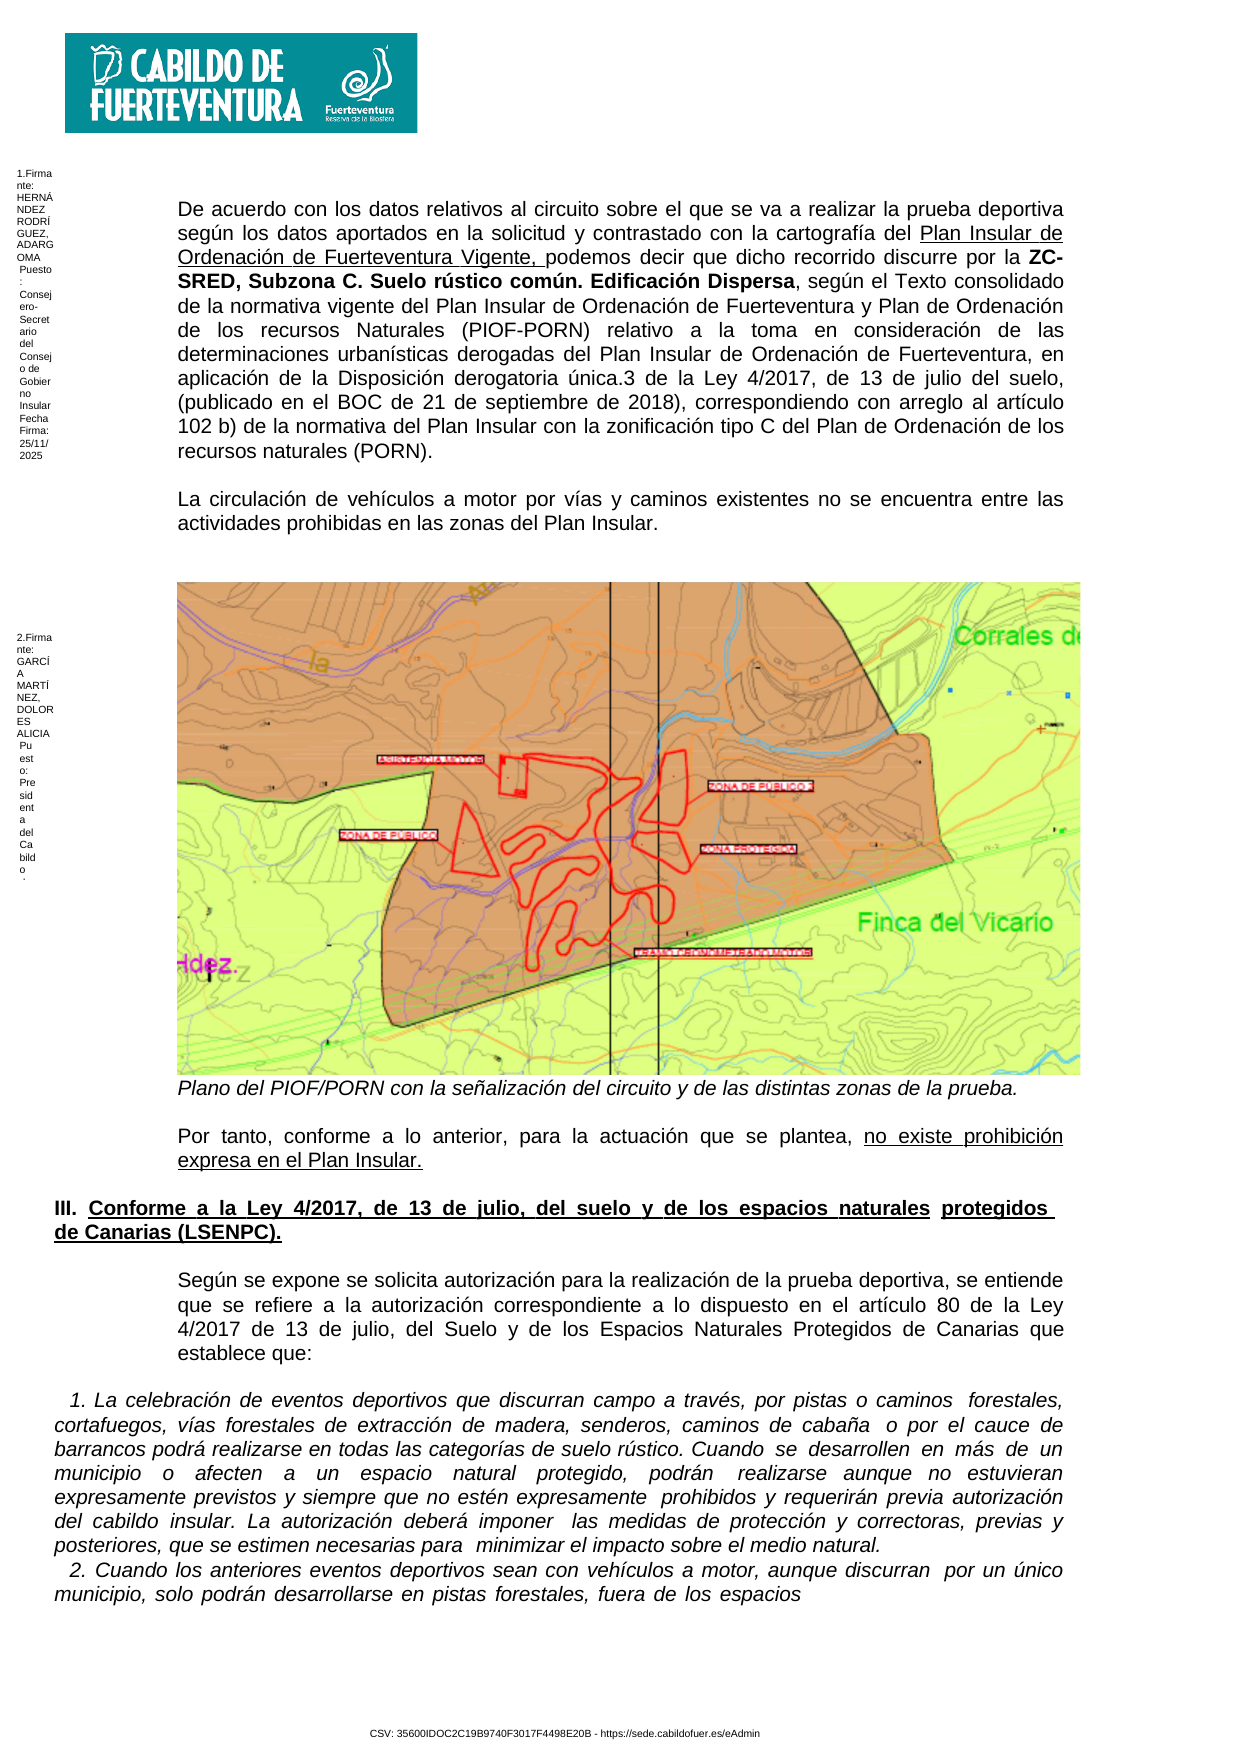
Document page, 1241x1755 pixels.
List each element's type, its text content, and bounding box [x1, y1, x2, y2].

text 2.Firmante: GARCÍA MARTÍNEZ, DOLORES ALICIA [17, 631, 54, 739]
text Por tanto, conforme a lo anterior, para la actuación que se plantea, no existe prohibición expresa en el Plan Insular. [177, 1124, 1064, 1172]
text 1.Firmante: HERNÁNDEZ RODRÍGUEZ,ADARGOMA [17, 167, 54, 263]
text Según se expone se solicita autorización para la realización de la prueba deportiva, se entiende que se refiere a la autorización correspondiente a lo dispuesto en el artículo 80 de la Ley 4/2017 de 13 de julio, del Suelo y de los Espacios Naturales Protegidos de Canarias que establece que: [177, 1268, 1064, 1365]
list Conforme a la Ley 4/2017, de 13 de julio, del suelo y de los espacios naturales protegidos de Canarias (LSENPC). [54, 1196, 1059, 1244]
list La celebración de eventos deportivos que discurran campo a través, por pistas o caminos forestales, cortafuegos, vías forestales de extracción de madera, senderos, caminos de cabaña o por el cauce de barrancos podrá realizarse en todas las categorías de suelo rústico. Cuando se desarrollen en más de un municipio o afecten a un espacio natural protegido, podrán realizarse aunque no estuvieran expresamente previstos y siempre que no estén expresamente prohibidos y requerirán previa autorización del cabildo insular. La autorización deberá imponer las medidas de protección y correctoras, previas y posteriores, que se estimen necesarias para minimizar el impacto sobre el medio natural. [54, 1388, 1064, 1557]
text Plano del PIOF/PORN con la señalización del circuito y de las distintas zonas de la prueba. [177, 1076, 1241, 1100]
list Cuando los anteriores eventos deportivos sean con vehículos a motor, aunque discurran por un único municipio, solo podrán desarrollarse en pistas forestales, fuera de los espacios [54, 1557, 1064, 1606]
text Puesto: Consejero-Secretario del Consejo de Gobierno Insular Fecha Firma: 25/11/2025 11:38:09 [19, 264, 52, 463]
text La circulación de vehículos a motor por vías y caminos existentes no se encuentra entre las actividades prohibidas en las zonas del Plan Insular. [177, 487, 1064, 535]
text De acuerdo con los datos relativos al circuito sobre el que se va a realizar la prueba deportiva según los datos aportados en la solicitud y contrastado con la cartografía del Plan Insular de Ordenación de Fuerteventura Vigente, podemos decir que dicho recorrido discurre por la ZC- SRED, Subzona C. Suelo rústico común. Edificación Dispersa, según el Texto consolidado de la normativa vigente del Plan Insular de Ordenación de Fuerteventura y Plan de Ordenación de los recursos Naturales (PIOF-PORN) relativo a la toma en consideración de las determinaciones urbanísticas derogadas del Plan Insular de Ordenación de Fuerteventura, en aplicación de la Disposición derogatoria única.3 de la Ley 4/2017, de 13 de julio del suelo, (publicado en el BOC de 21 de septiembre de 2018), correspondiendo con arreglo al artículo 102 b) de la normativa del Plan Insular con la zonificación tipo C del Plan de Ordenación de los recursos naturales (PORN). [177, 197, 1064, 462]
text Puesto: Presidenta del Cabildo de Fuerteventura Fecha Firma: 25/11/2025 11:52:32 [19, 740, 36, 879]
